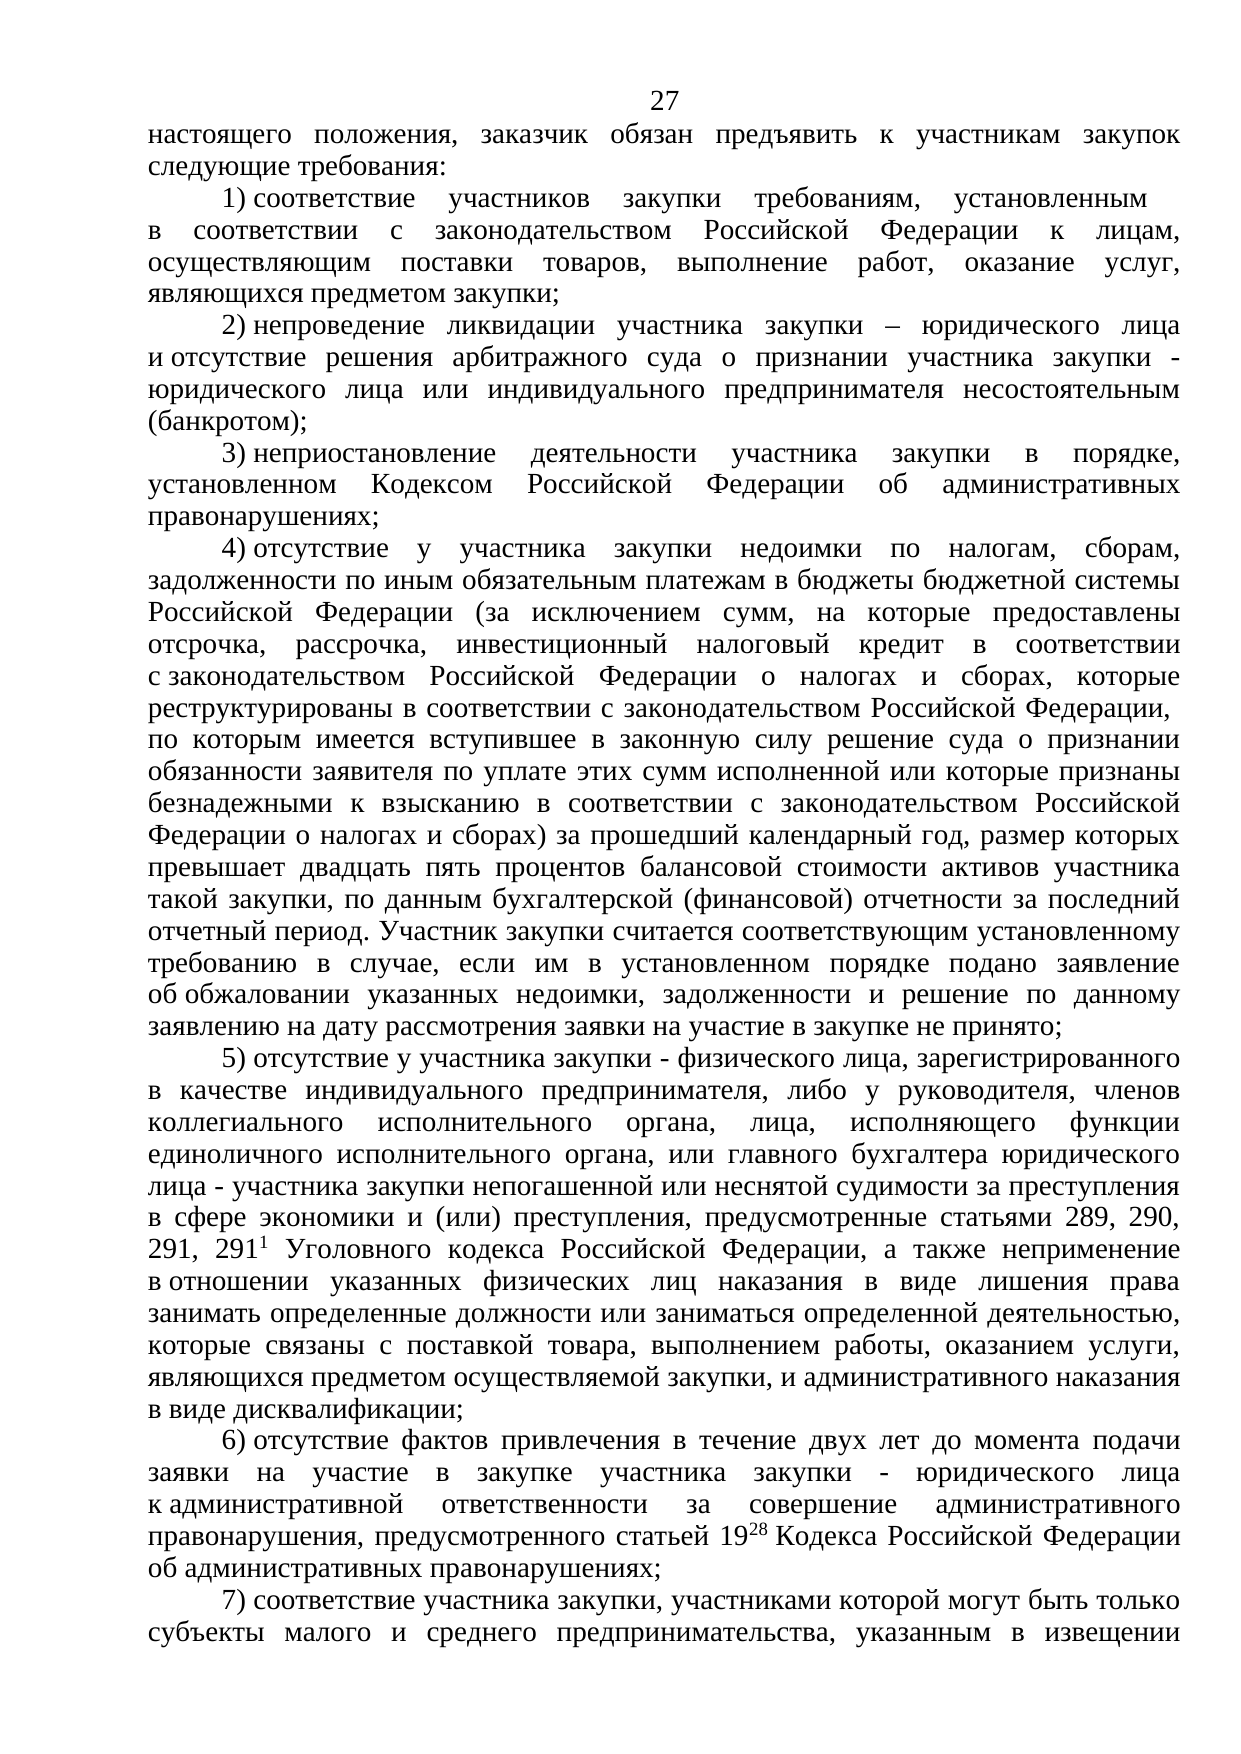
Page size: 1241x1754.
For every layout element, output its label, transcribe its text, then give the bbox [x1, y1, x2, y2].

text 4) отсутствие у участника закупки недоимки по налогам, сборам, задолженности по иным обязательным платежам в бюджеты бюджетной системы Российской Федерации (за исключением сумм, на которые предоставлены отсрочка, рассрочка, инвестиционный налоговый кредит в соответствии с законодательством Российской Федерации о налогах и сборах, которые реструктурированы в соответствии с законодательством Российской Федерации, по которым имеется вступившее в законную силу решение суда о признании обязанности заявителя по уплате этих сумм исполненной или которые признаны безнадежными к взысканию в соответствии с законодательством Российской Федерации о налогах и сборах) за прошедший календарный год, размер которых превышает двадцать пять процентов балансовой стоимости активов участника такой закупки, по данным бухгалтерской (финансовой) отчетности за последний отчетный период. Участник закупки считается соответствующим установленному требованию в случае, если им в установленном порядке подано заявление об обжаловании указанных недоимки, задолженности и решение по данному заявлению на дату рассмотрения заявки на участие в закупке не принято; [148, 532, 1181, 1042]
text 1) соответствие участников закупки требованиям, установленным в соответствии с законодательством Российской Федерации к лицам, осуществляющим поставки товаров, выполнение работ, оказание услуг, являющихся предметом закупки; [148, 182, 1181, 309]
text 7) соответствие участника закупки, участниками которой могут быть только субъекты малого и среднего предпринимательства, указанным в извещении [148, 1584, 1181, 1647]
text 6) отсутствие фактов привлечения в течение двух лет до момента подачи заявки на участие в закупке участника закупки - юридического лица к административной ответственности за совершение административного правонарушения, предусмотренного статьей 1928 Кодекса Российской Федерации об административных правонарушениях; [148, 1424, 1181, 1584]
text 3) неприостановление деятельности участника закупки в порядке, установленном Кодексом Российской Федерации об административных правонарушениях; [148, 437, 1181, 532]
text 2) непроведение ликвидации участника закупки – юридического лица и отсутствие решения арбитражного суда о признании участника закупки - юридического лица или индивидуального предпринимателя несостоятельным (банкротом); [148, 309, 1181, 437]
text настоящего положения, заказчик обязан предъявить к участникам закупок следующие требования: [148, 118, 1181, 182]
text 5) отсутствие у участника закупки - физического лица, зарегистрированного в качестве индивидуального предпринимателя, либо у руководителя, членов коллегиального исполнительного органа, лица, исполняющего функции единоличного исполнительного органа, или главного бухгалтера юридического лица - участника закупки непогашенной или неснятой судимости за преступления в сфере экономики и (или) преступления, предусмотренные статьями 289, 290, 291, 2911 Уголовного кодекса Российской Федерации, а также неприменение в отношении указанных физических лиц наказания в виде лишения права занимать определенные должности или заниматься определенной деятельностью, которые связаны с поставкой товара, выполнением работы, оказанием услуги, являющихся предметом осуществляемой закупки, и административного наказания в виде дисквалификации; [148, 1042, 1181, 1424]
